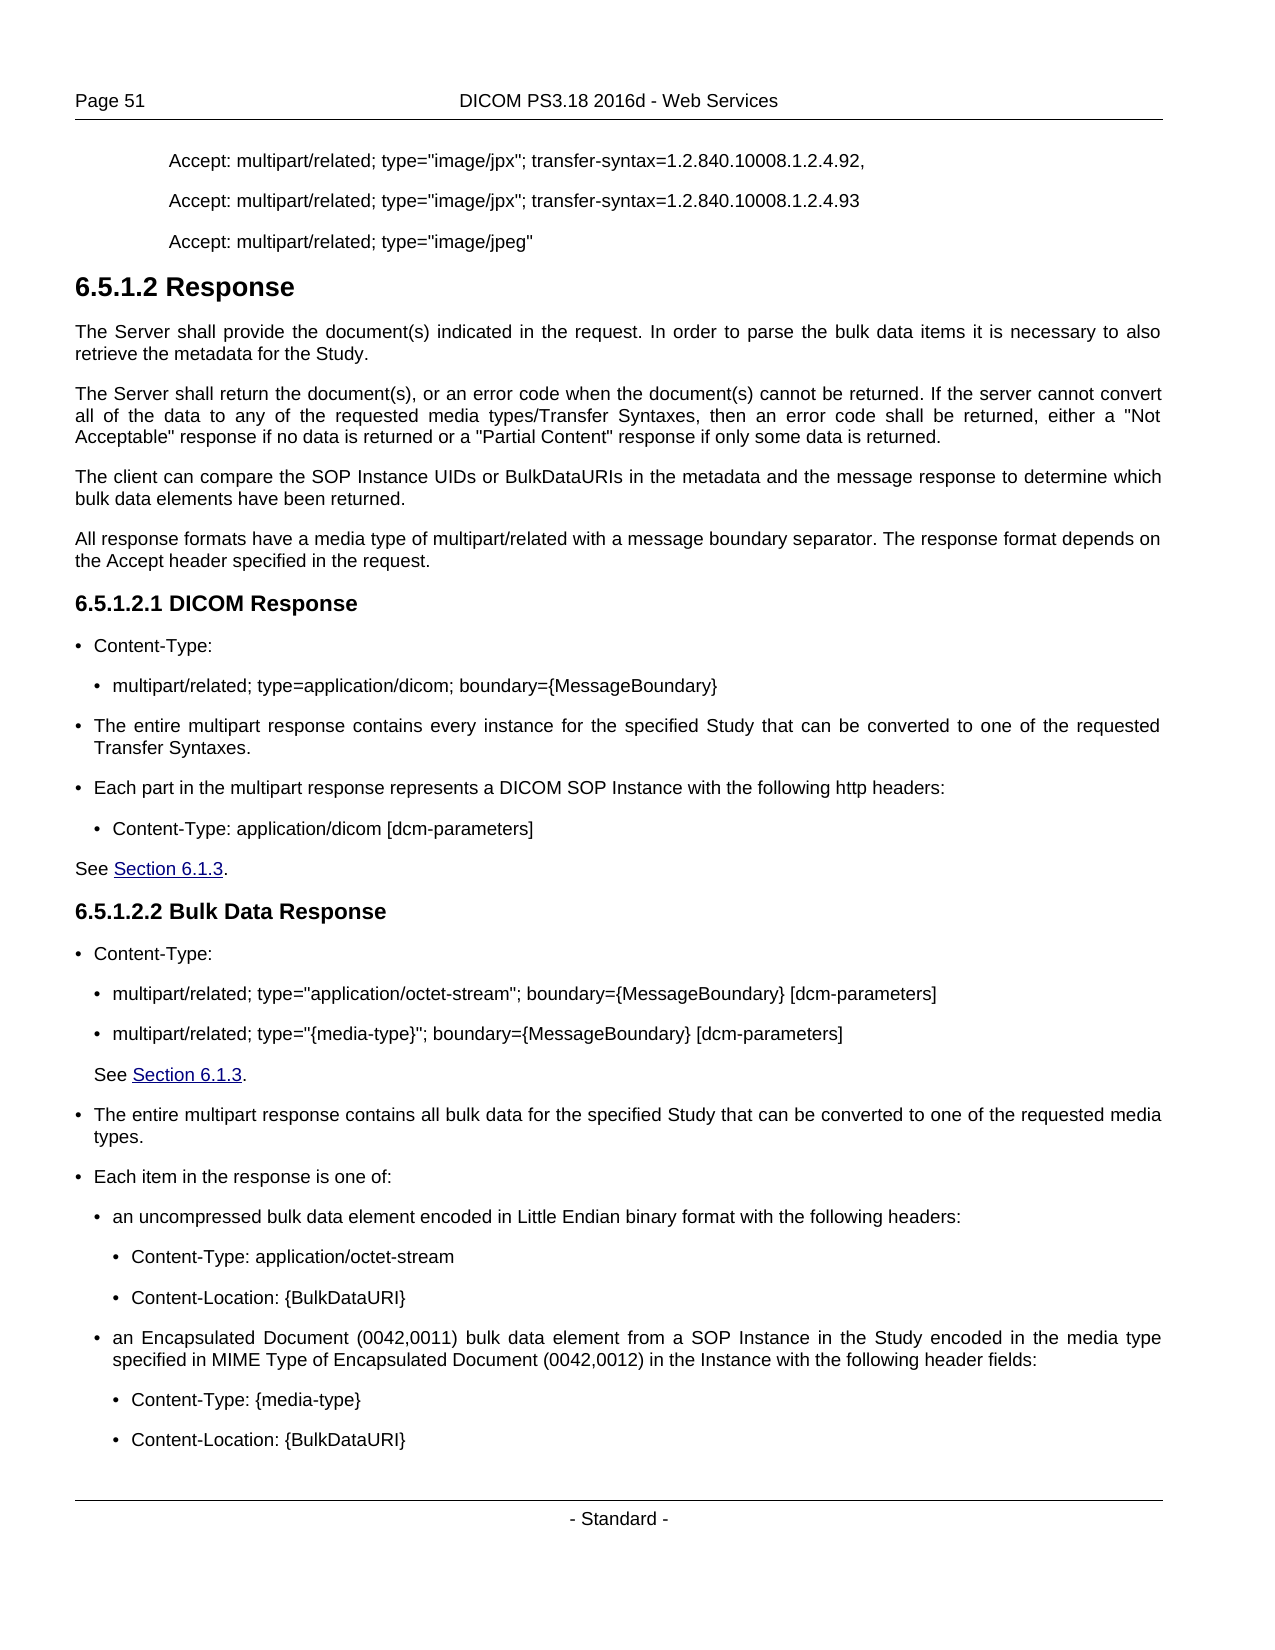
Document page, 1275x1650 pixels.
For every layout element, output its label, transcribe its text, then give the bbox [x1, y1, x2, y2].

text See Section 6.1.3. [75, 858, 1162, 879]
list Content-Type: {media-type} [112, 1389, 1162, 1410]
list The entire multipart response contains all bulk data for the specified Study that can be converted to one of the requested media types. [75, 1104, 1162, 1147]
list Content-Type: [75, 943, 1162, 964]
list Content-Type: application/dicom [dcm-parameters] [94, 817, 1162, 839]
list an uncompressed bulk data element encoded in Little Endian binary format with the following headers: [94, 1206, 1162, 1228]
list The entire multipart response contains every instance for the specified Study that can be converted to one of the requested Transfer Syntaxes. [75, 715, 1162, 758]
list Content-Location: {BulkDataURI} [112, 1287, 1162, 1308]
text Accept: multipart/related; type="image/jpx"; transfer-syntax=1.2.840.10008.1.2.4.92, [169, 150, 1125, 172]
list See Section 6.1.3. [75, 1063, 1162, 1085]
list Content-Location: {BulkDataURI} [112, 1429, 1162, 1451]
list Each part in the multipart response represents a DICOM SOP Instance with the following http headers: [75, 777, 1162, 799]
list Content-Type: application/octet-stream [112, 1246, 1162, 1268]
list multipart/related; type="{media-type}"; boundary={MessageBoundary} [dcm-parameters] [94, 1023, 1162, 1045]
text 6.5.1.2.2 Bulk Data Response [75, 898, 1162, 924]
list multipart/related; type="application/octet-stream"; boundary={MessageBoundary} [dcm-parameters] [94, 983, 1162, 1004]
text The Server shall return the document(s), or an error code when the document(s) cannot be returned. If the server cannot convert all of the data to any of the requested media types/Transfer Syntaxes, then an error code shall be returned, either a "Not Acceptable" response if no data is returned or a "Partial Content" response if only some data is returned. [75, 383, 1162, 447]
list an Encapsulated Document (0042,0011) bulk data element from a SOP Instance in the Study encoded in the media type specified in MIME Type of Encapsulated Document (0042,0012) in the Instance with the following header fields: [94, 1327, 1162, 1370]
text All response formats have a media type of multipart/related with a message boundary separator. The response format depends on the Accept header specified in the request. [75, 528, 1162, 571]
text Accept: multipart/related; type="image/jpx"; transfer-syntax=1.2.840.10008.1.2.4.93 [169, 190, 1125, 212]
list Content-Type: [75, 634, 1162, 656]
text 6.5.1.2 Response [75, 271, 1162, 302]
list Each item in the response is one of: [75, 1166, 1162, 1187]
text The client can compare the SOP Instance UIDs or BulkDataURIs in the metadata and the message response to determine which bulk data elements have been returned. [75, 466, 1162, 509]
text Accept: multipart/related; type="image/jpeg" [169, 231, 1125, 252]
text The Server shall provide the document(s) indicated in the request. In order to parse the bulk data items it is necessary to also retrieve the metadata for the Study. [75, 321, 1162, 364]
text 6.5.1.2.1 DICOM Response [75, 590, 1162, 616]
list multipart/related; type=application/dicom; boundary={MessageBoundary} [94, 675, 1162, 696]
